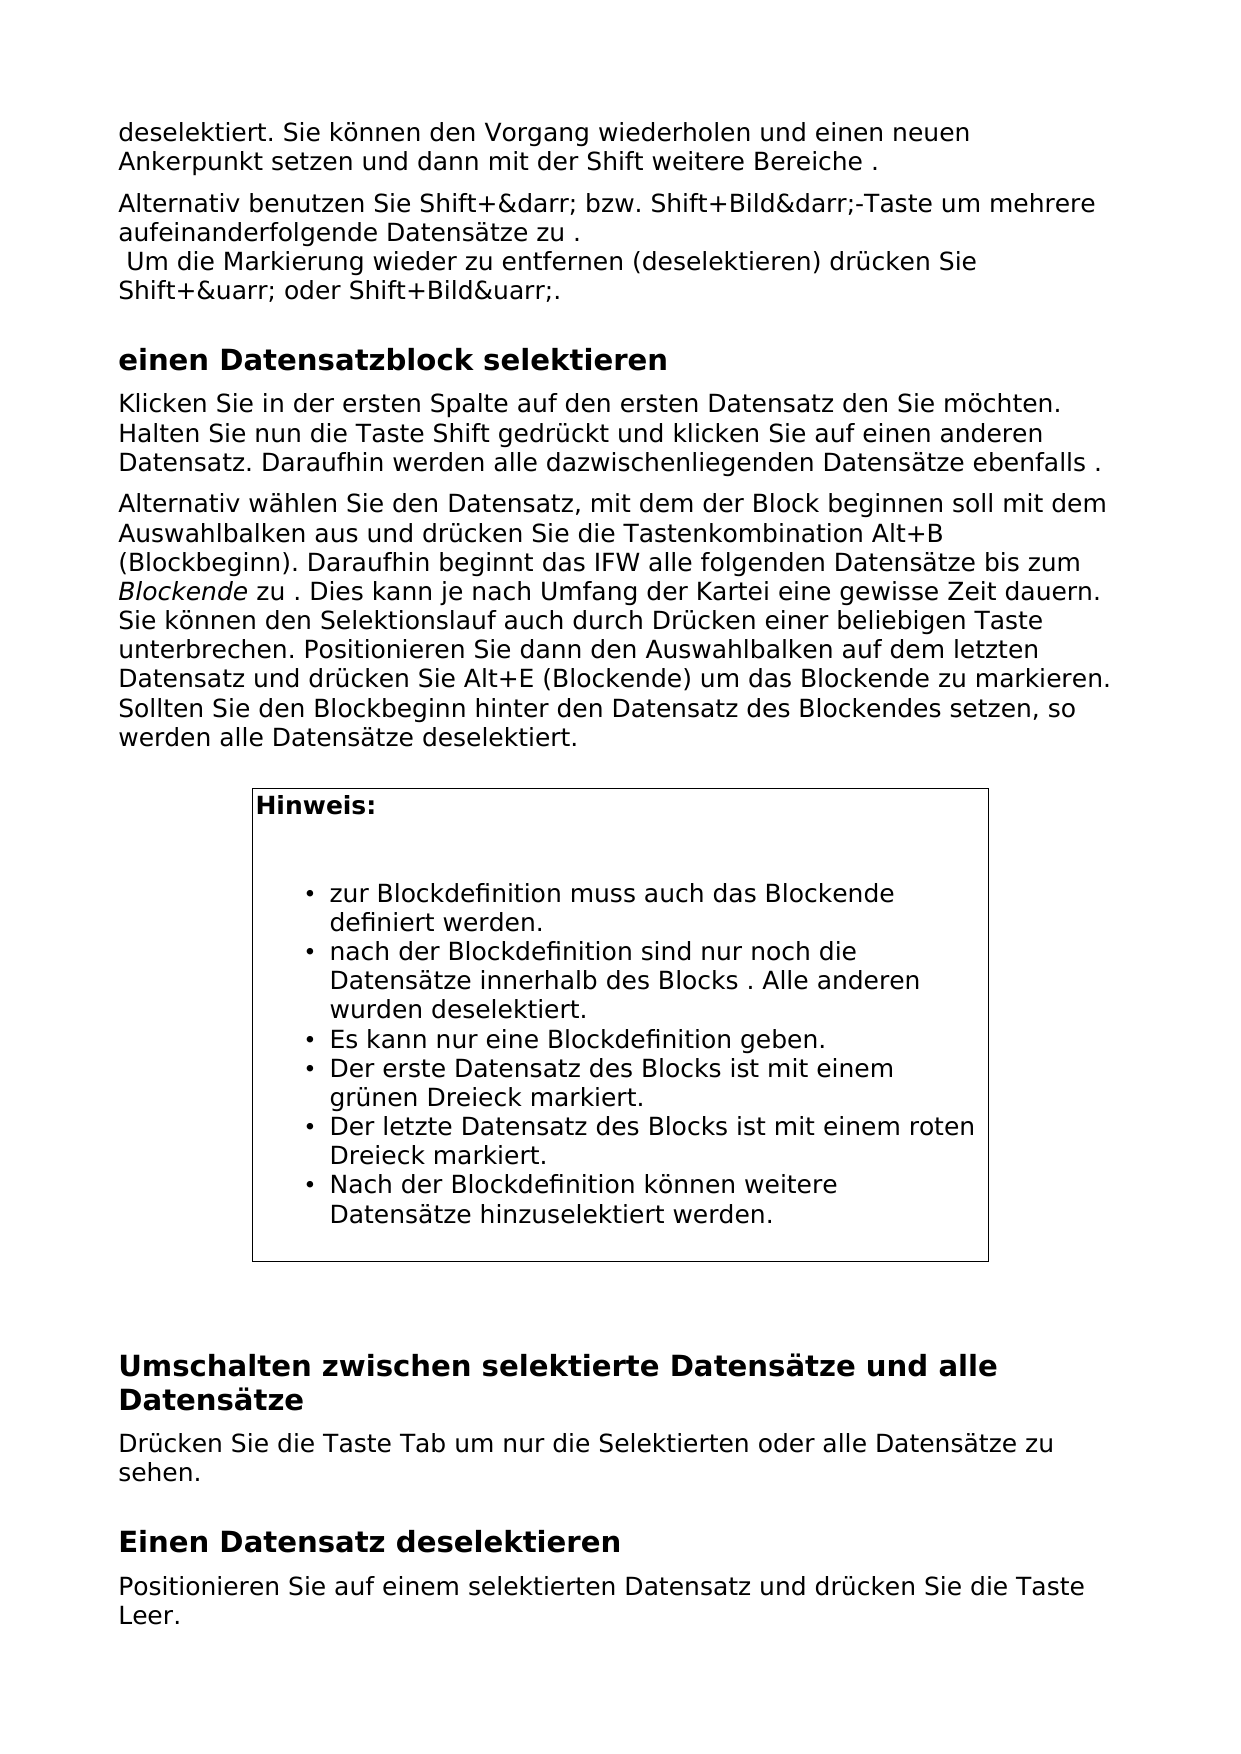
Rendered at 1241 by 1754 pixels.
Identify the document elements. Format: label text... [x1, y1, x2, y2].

text deselektiert. Sie können den Vorgang wiederholen und einen neuen Ankerpunkt setzen und dann mit der Shift weitere Bereiche . [118, 118, 1122, 176]
text Alternativ benutzen Sie Shift+&darr; bzw. Shift+Bild&darr;-Taste um mehrere aufeinanderfolgende Datensätze zu . Um die Markierung wieder zu entfernen (deselektieren) drücken Sie Shift+&uarr; oder Shift+Bild&uarr;. [118, 189, 1122, 306]
subtitle einen Datensatzblock selektieren [118, 343, 1122, 377]
text Klicken Sie in der ersten Spalte auf den ersten Datensatz den Sie möchten. Halten Sie nun die Taste Shift gedrückt und klicken Sie auf einen anderen Datensatz. Daraufhin werden alle dazwischenliegenden Datensätze ebenfalls . [118, 389, 1122, 477]
text Alternativ wählen Sie den Datensatz, mit dem der Block beginnen soll mit dem Auswahlbalken aus und drücken Sie die Tastenkombination Alt+B (Blockbeginn). Daraufhin beginnt das IFW alle folgenden Datensätze bis zum Blockende zu . Dies kann je nach Umfang der Kartei eine gewisse Zeit dauern. Sie können den Selektionslauf auch durch Drücken einer beliebigen Taste unterbrechen. Positionieren Sie dann den Auswahlbalken auf dem letzten Datensatz und drücken Sie Alt+E (Blockende) um das Blockende zu markieren. Sollten Sie den Blockbeginn hinter den Datensatz des Blockendes setzen, so werden alle Datensätze deselektiert. [118, 489, 1122, 752]
text Drücken Sie die Taste Tab um nur die Selektierten oder alle Datensätze zu sehen. [118, 1429, 1122, 1488]
subtitle Einen Datensatz deselektieren [118, 1525, 1122, 1559]
table_header Hinweis: zur Blockdefinition muss auch das Blockende definiert werden. nach der Blockdefinition sind nur noch die Datensätze innerhalb des Blocks . Alle anderen wurden deselektiert. Es kann nur eine Blockdefinition geben. Der erste Datensatz des Blocks ist mit einem grünen Dreieck markiert. Der letzte Datensatz des Blocks ist mit einem roten Dreieck markiert. Nach der Blockdefinition können weitere Datensätze hinzuselektiert werden. [253, 789, 988, 1261]
text Positionieren Sie auf einem selektierten Datensatz und drücken Sie die Taste Leer. [118, 1572, 1122, 1630]
subtitle Umschalten zwischen selektierte Datensätze und alle Datensätze [118, 1349, 1122, 1417]
